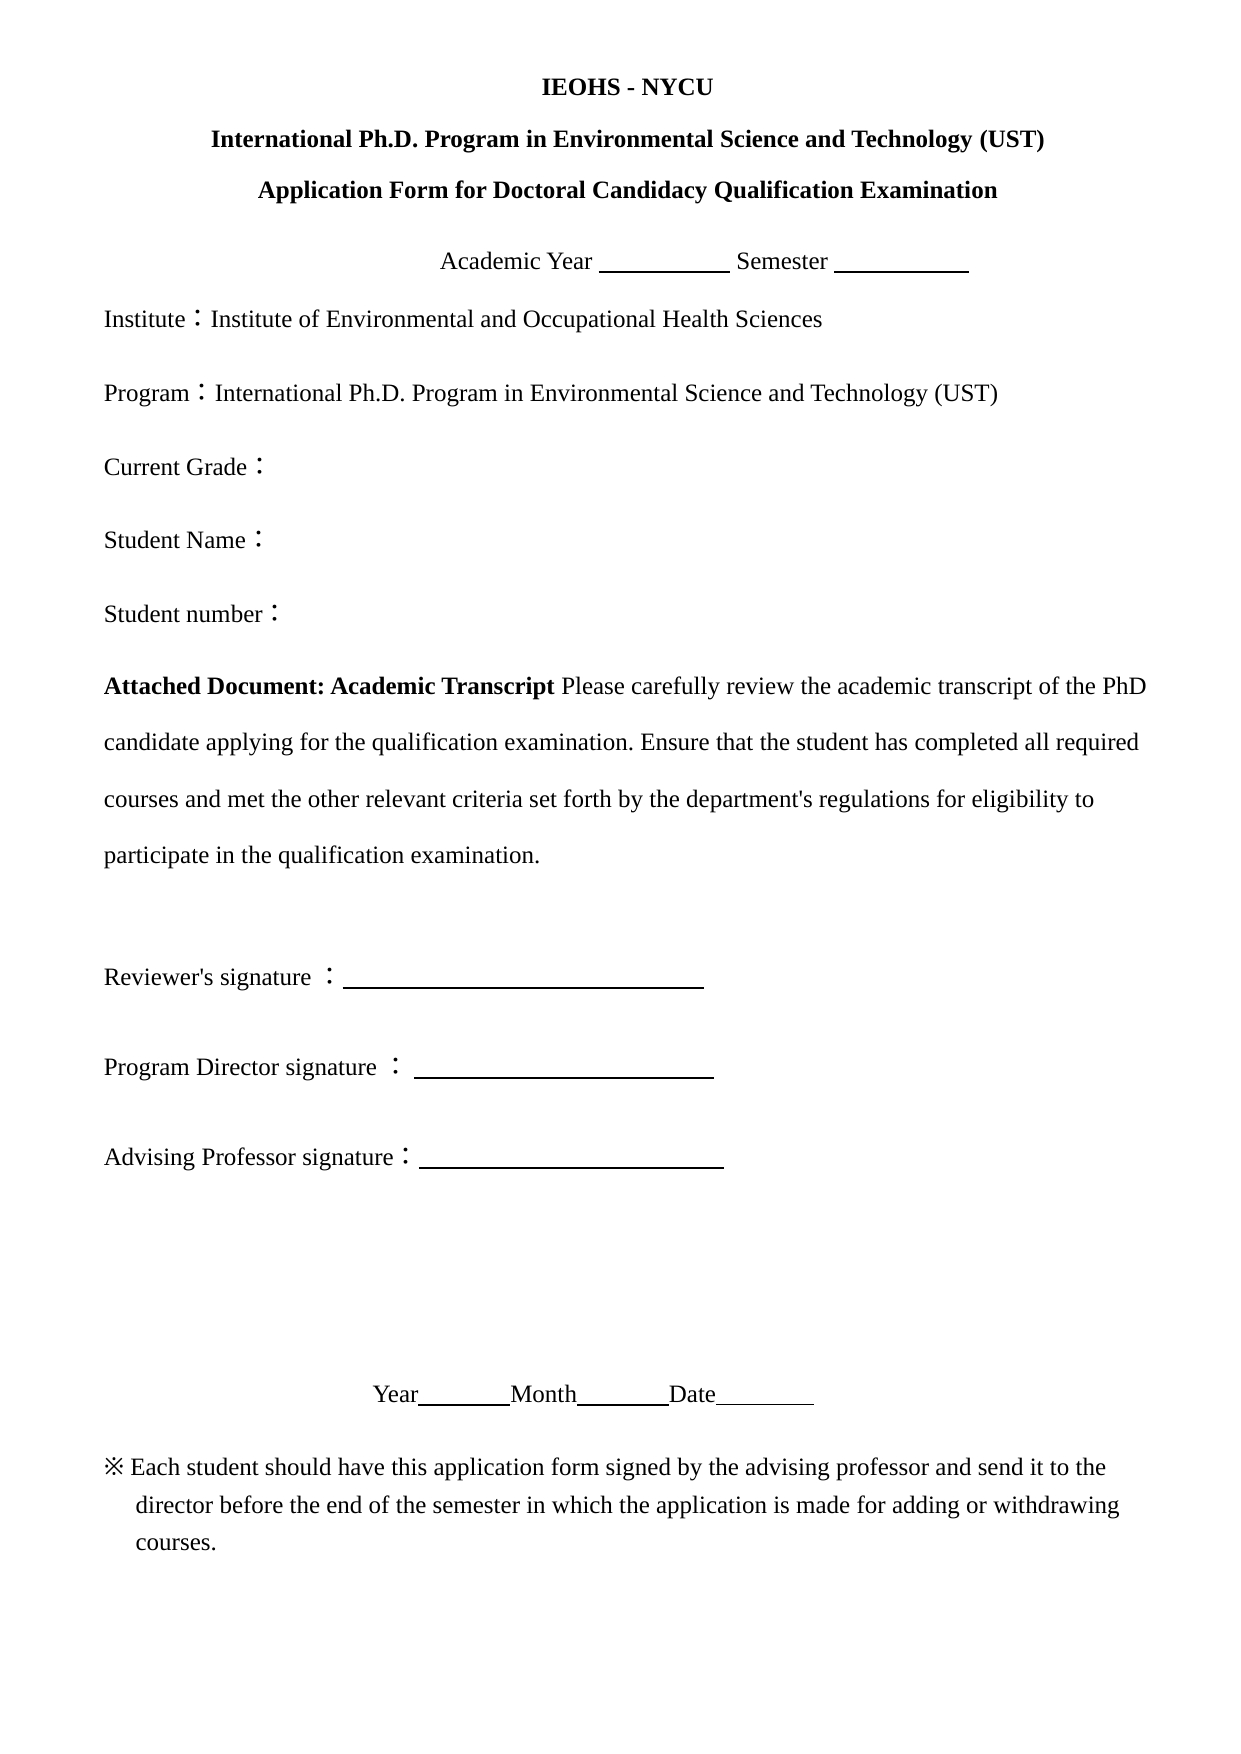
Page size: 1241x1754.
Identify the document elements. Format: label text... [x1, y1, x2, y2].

text Application Form for Doctoral Candidacy Qualification Examination [103, 171, 1152, 209]
text Student Name： [103, 519, 1152, 557]
text Year Month Date [103, 1374, 1152, 1412]
text International Ph.D. Program in Environmental Science and Technology (UST) [103, 119, 1152, 157]
text Academic Year Semester [103, 242, 1152, 279]
text Attached Document: Academic Transcript Please carefully review the academic transcript of the PhD candidate applying for the qualification examination. Ensure that the student has completed all required courses and met the other relevant criteria set forth by the department's regulations for eligibility to participate in the qualification examination. [104, 667, 1152, 873]
text IEOHS - NYCU [103, 67, 1152, 105]
text Program：International Ph.D. Program in Environmental Science and Technology (UST) [103, 372, 1152, 409]
text ※ Each student should have this application form signed by the advising professor and send it to the director before the end of the semester in which the application is made for adding or withdrawing courses. [103, 1448, 1152, 1561]
text Current Grade： [103, 446, 1152, 483]
text Institute：Institute of Environmental and Occupational Health Sciences [103, 298, 1152, 336]
text Advising Professor signature： [103, 1136, 1152, 1173]
text Student number： [103, 593, 1152, 631]
text Reviewer's signature ： [103, 956, 1152, 993]
text Program Director signature ： [103, 1046, 1152, 1083]
